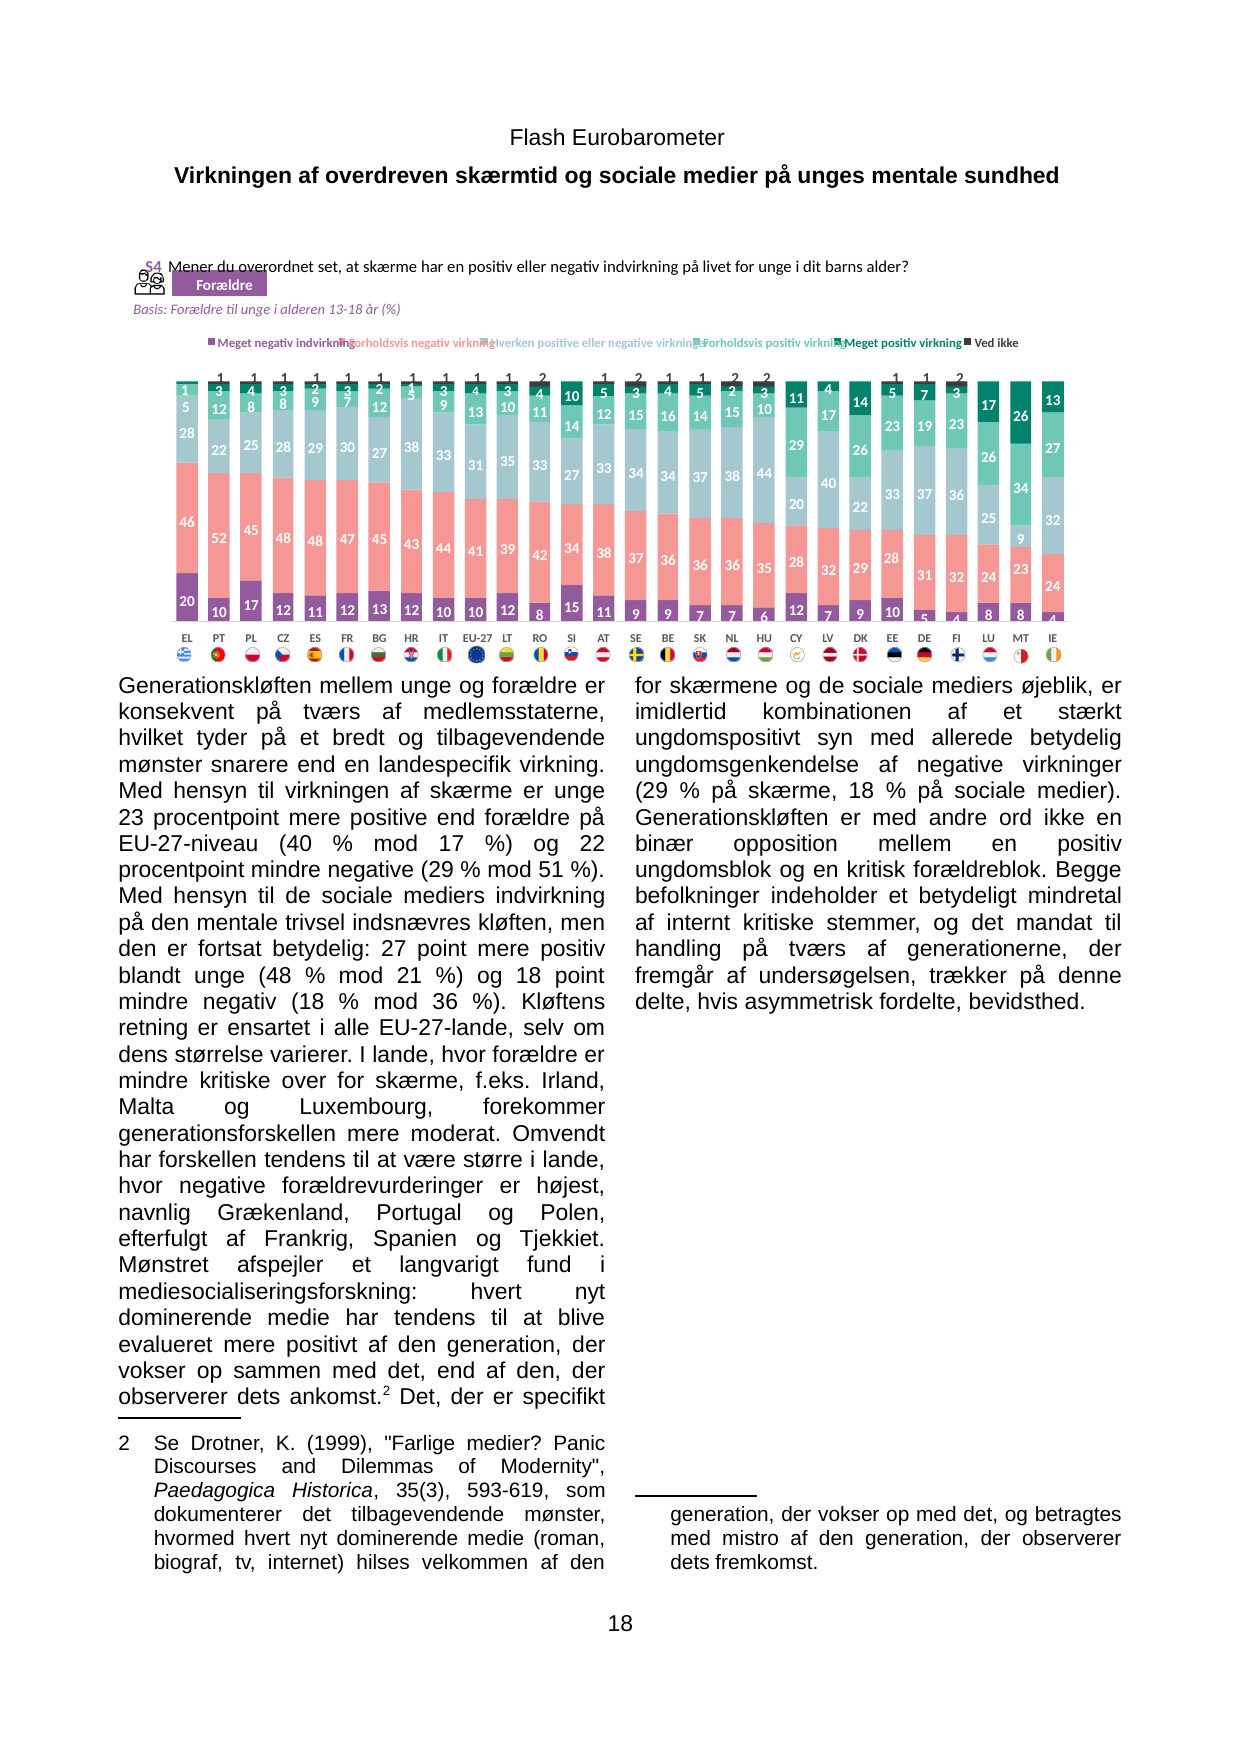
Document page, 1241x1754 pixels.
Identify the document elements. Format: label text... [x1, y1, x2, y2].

text Generationskløften mellem unge og forældre er konsekvent på tværs af medlemsstaterne, hvilket tyder på et bredt og tilbagevendende mønster snarere end en landespecifik virkning. Med hensyn til virkningen af skærme er unge 23 procentpoint mere positive end forældre på EU-27-niveau (40 % mod 17 %) og 22 procentpoint mindre negative (29 % mod 51 %). Med hensyn til de sociale mediers indvirkning på den mentale trivsel indsnævres kløften, men den er fortsat betydelig: 27 point mere positiv blandt unge (48 % mod 21 %) og 18 point mindre negativ (18 % mod 36 %). Kløftens retning er ensartet i alle EU-27-lande, selv om dens størrelse varierer. I lande, hvor forældre er mindre kritiske over for skærme, f.eks. Irland, Malta og Luxembourg, forekommer generationsforskellen mere moderat. Omvendt har forskellen tendens til at være større i lande, hvor negative forældrevurderinger er højest, navnlig Grækenland, Portugal og Polen, efterfulgt af Frankrig, Spanien og Tjekkiet. Mønstret afspejler et langvarigt fund i mediesocialiseringsforskning: hvert nyt dominerende medie har tendens til at blive evalueret mere positivt af den generation, der vokser op sammen med det, end af den, der observerer dets ankomst. Det, der er specifikt for skærmene og de sociale mediers øjeblik, er imidlertid kombinationen af et stærkt ungdomspositivt syn med allerede betydelig ungdomsgenkendelse af negative virkninger (29 % på skærme, 18 % på sociale medier). Generationskløften er med andre ord ikke en binær opposition mellem en positiv ungdomsblok og en kritisk forældreblok. Begge befolkninger indeholder et betydeligt mindretal af internt kritiske stemmer, og det mandat til handling på tværs af generationerne, der fremgår af undersøgelsen, trækker på denne delte, hvis asymmetrisk fordelte, bevidsthed. [118, 224, 605, 1409]
picture [952, 648, 964, 661]
picture [535, 648, 547, 661]
picture [565, 648, 577, 660]
picture [500, 648, 513, 661]
picture [277, 648, 289, 661]
picture [661, 648, 674, 661]
text Generationskløften mellem unge og forældre er konsekvent på tværs af medlemsstaterne, hvilket tyder på et bredt og tilbagevendende mønster snarere end en landespecifik virkning. Med hensyn til virkningen af skærme er unge 23 procentpoint mere positive end forældre på EU-27-niveau (40 % mod 17 %) og 22 procentpoint mindre negative (29 % mod 51 %). Med hensyn til de sociale mediers indvirkning på den mentale trivsel indsnævres kløften, men den er fortsat betydelig: 27 point mere positiv blandt unge (48 % mod 21 %) og 18 point mindre negativ (18 % mod 36 %). Kløftens retning er ensartet i alle EU-27-lande, selv om dens størrelse varierer. I lande, hvor forældre er mindre kritiske over for skærme, f.eks. Irland, Malta og Luxembourg, forekommer generationsforskellen mere moderat. Omvendt har forskellen tendens til at være større i lande, hvor negative forældrevurderinger er højest, navnlig Grækenland, Portugal og Polen, efterfulgt af Frankrig, Spanien og Tjekkiet. Mønstret afspejler et langvarigt fund i mediesocialiseringsforskning: hvert nyt dominerende medie har tendens til at blive evalueret mere positivt af den generation, der vokser op sammen med det, end af den, der observerer dets ankomst. Det, der er specifikt for skærmene og de sociale mediers øjeblik, er imidlertid kombinationen af et stærkt ungdomspositivt syn med allerede betydelig ungdomsgenkendelse af negative virkninger (29 % på skærme, 18 % på sociale medier). Generationskløften er med andre ord ikke en binær opposition mellem en positiv ungdomsblok og en kritisk forældreblok. Begge befolkninger indeholder et betydeligt mindretal af internt kritiske stemmer, og det mandat til handling på tværs af generationerne, der fremgår af undersøgelsen, trækker på denne delte, hvis asymmetrisk fordelte, bevidsthed. [635, 224, 1122, 1014]
picture [132, 265, 167, 299]
picture [854, 648, 866, 661]
picture [630, 648, 643, 661]
picture [888, 648, 901, 661]
picture [372, 648, 385, 661]
picture [918, 648, 931, 661]
picture [824, 648, 836, 661]
picture [727, 648, 740, 661]
text Se Drotner, K. (1999), "Farlige medier? Panic Discourses and Dilemmas of Modernity", Paedagogica Historica, 35(3), 593-619, som dokumenterer det tilbagevendende mønster, hvormed hvert nyt dominerende medie (roman, biograf, tv, internet) hilses velkommen af den [118, 1430, 605, 1574]
picture [984, 648, 996, 661]
picture [246, 648, 259, 661]
picture [1048, 648, 1060, 661]
picture [469, 647, 484, 662]
picture [1015, 650, 1027, 662]
picture [178, 648, 190, 661]
text generation, der vokser op med det, og betragtes med mistro af den generation, der observerer dets fremkomst. [635, 1502, 1122, 1574]
picture [340, 648, 353, 661]
picture [791, 648, 804, 661]
picture [405, 648, 417, 661]
picture [438, 648, 451, 661]
picture [308, 648, 321, 661]
picture [694, 648, 706, 661]
picture [759, 648, 772, 661]
picture [212, 648, 224, 661]
picture [597, 648, 609, 661]
